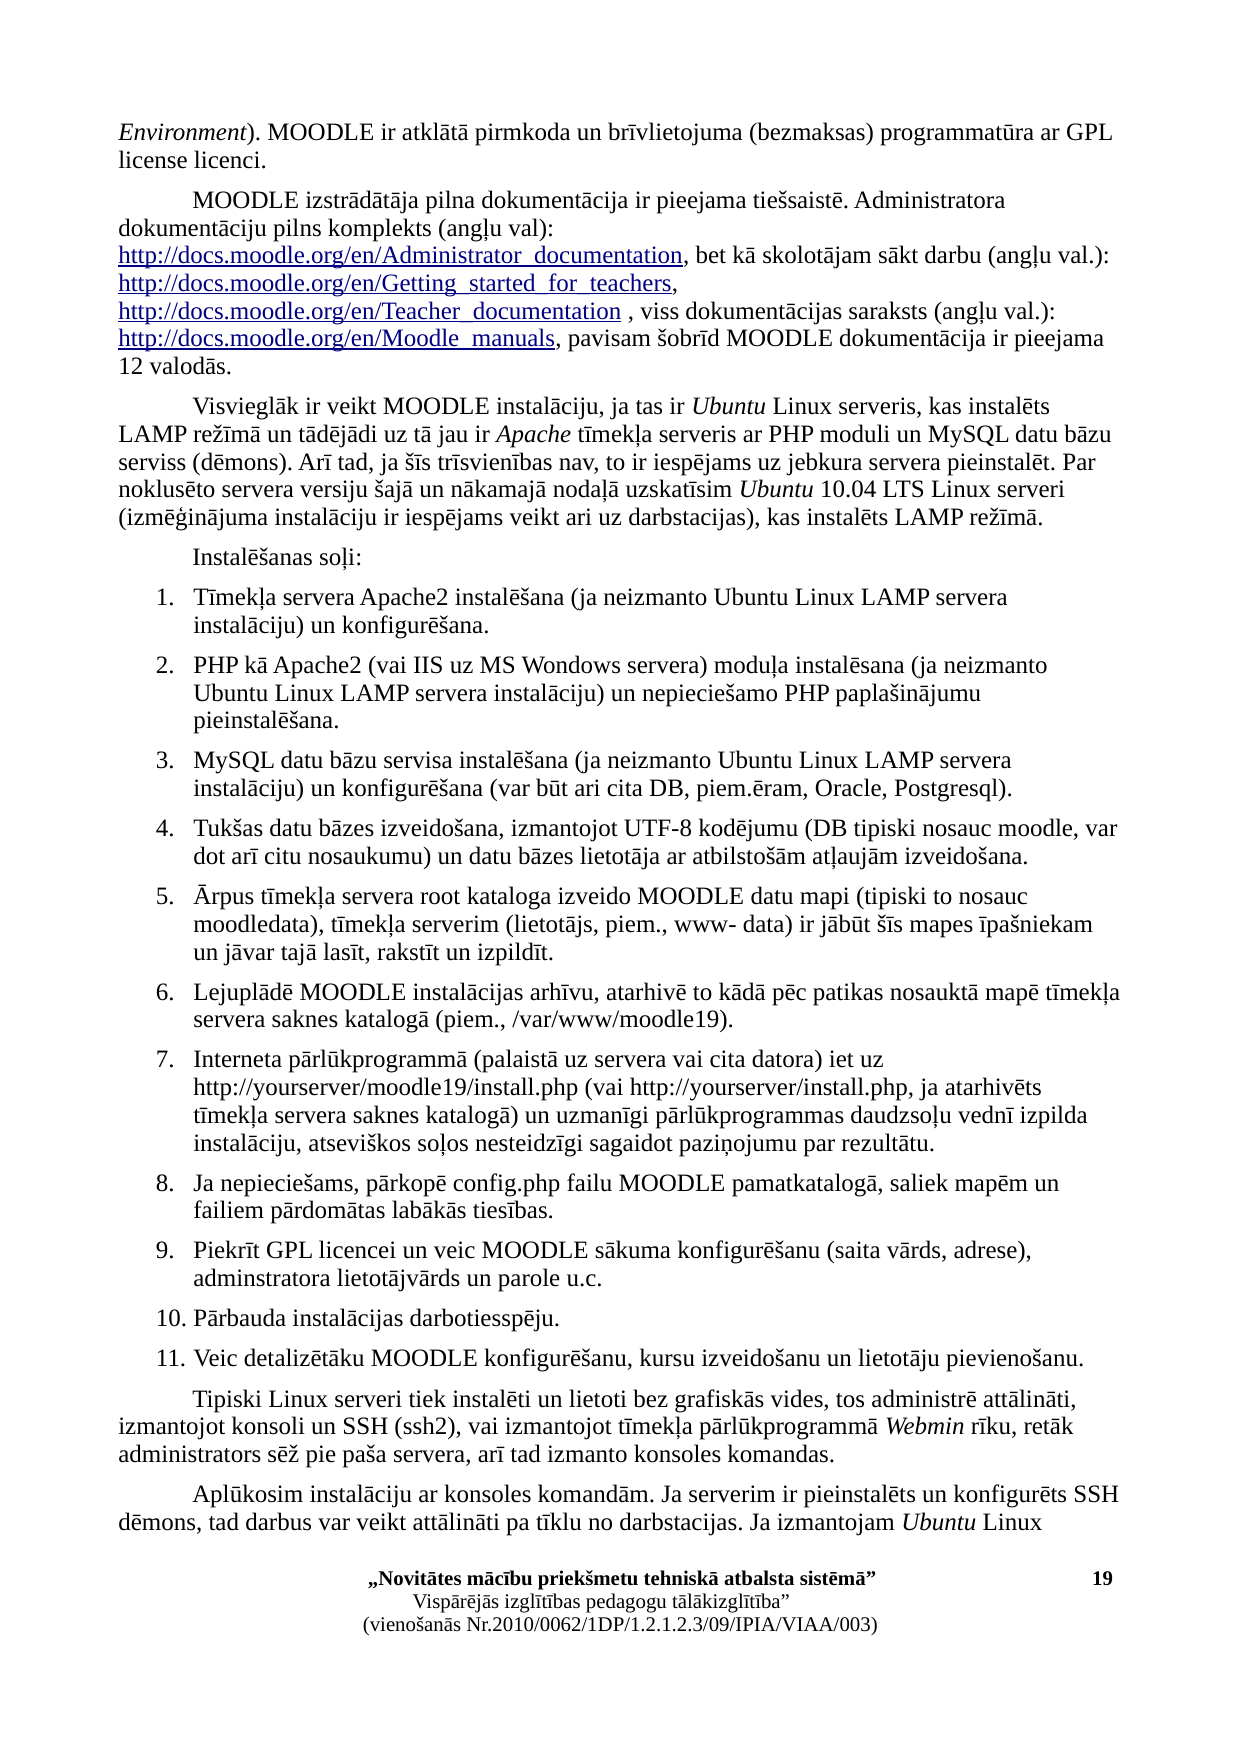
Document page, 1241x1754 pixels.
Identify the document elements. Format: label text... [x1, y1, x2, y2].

text Instalēšanas soļi: [118, 543, 1122, 571]
list PHP kā Apache2 (vai IIS uz MS Wondows servera) moduļa instalēsana (ja neizmanto Ubuntu Linux LAMP servera instalāciju) un nepieciešamo PHP paplašinājumu pieinstalēšana. [156, 651, 1122, 734]
list Veic detalizētāku MOODLE konfigurēšanu, kursu izveidošanu un lietotāju pievienošanu. [156, 1344, 1122, 1372]
list Interneta pārlūkprogrammā (palaistā uz servera vai cita datora) iet uz http://yourserver/moodle19/install.php (vai http://yourserver/install.php, ja atarhivēts tīmekļa servera saknes katalogā) un uzmanīgi pārlūkprogrammas daudzsoļu vednī izpilda instalāciju, atseviškos soļos nesteidzīgi sagaidot paziņojumu par rezultātu. [156, 1046, 1122, 1156]
list Ja nepieciešams, pārkopē config.php failu MOODLE pamatkatalogā, saliek mapēm un failiem pārdomātas labākās tiesības. [156, 1169, 1122, 1224]
list Tīmekļa servera Apache2 instalēšana (ja neizmanto Ubuntu Linux LAMP servera instalāciju) un konfigurēšana. [156, 583, 1122, 639]
list Tukšas datu bāzes izveidošana, izmantojot UTF-8 kodējumu (DB tipiski nosauc moodle, var dot arī citu nosaukumu) un datu bāzes lietotāja ar atbilstošām atļaujām izveidošana. [156, 814, 1122, 870]
text Aplūkosim instalāciju ar konsoles komandām. Ja serverim ir pieinstalēts un konfigurēts SSH dēmons, tad darbus var veikt attālināti pa tīklu no darbstacijas. Ja izmantojam Ubuntu Linux [118, 1480, 1122, 1536]
text Tipiski Linux serveri tiek instalēti un lietoti bez grafiskās vides, tos administrē attālināti, izmantojot konsoli un SSH (ssh2), vai izmantojot tīmekļa pārlūkprogrammā Webmin rīku, retāk administrators sēž pie paša servera, arī tad izmanto konsoles komandas. [118, 1385, 1122, 1468]
text MOODLE izstrādātāja pilna dokumentācija ir pieejama tiešsaistē. Administratora dokumentāciju pilns komplekts (angļu val): http://docs.moodle.org/en/Administrator_documentation, bet kā skolotājam sākt darbu (angļu val.): http://docs.moodle.org/en/Getting_started_for_teachers, http://docs.moodle.org/en/Teacher_documentation , viss dokumentācijas saraksts (angļu val.): http://docs.moodle.org/en/Moodle_manuals, pavisam šobrīd MOODLE dokumentācija ir pieejama 12 valodās. [118, 186, 1122, 380]
text Environment). MOODLE ir atklātā pirmkoda un brīvlietojuma (bezmaksas) programmatūra ar GPL license licenci. [118, 118, 1122, 173]
list Lejuplādē MOODLE instalācijas arhīvu, atarhivē to kādā pēc patikas nosauktā mapē tīmekļa servera saknes katalogā (piem., /var/www/moodle19). [156, 978, 1122, 1033]
list Ārpus tīmekļa servera root kataloga izveido MOODLE datu mapi (tipiski to nosauc moodledata), tīmekļa serverim (lietotājs, piem., www- data) ir jābūt šīs mapes īpašniekam un jāvar tajā lasīt, rakstīt un izpildīt. [156, 882, 1122, 965]
text Visvieglāk ir veikt MOODLE instalāciju, ja tas ir Ubuntu Linux serveris, kas instalēts LAMP režīmā un tādējādi uz tā jau ir Apache tīmekļa serveris ar PHP moduli un MySQL datu bāzu serviss (dēmons). Arī tad, ja šīs trīsvienības nav, to ir iespējams uz jebkura servera pieinstalēt. Par noklusēto servera versiju šajā un nākamajā nodaļā uzskatīsim Ubuntu 10.04 LTS Linux serveri (izmēģinājuma instalāciju ir iespējams veikt ari uz darbstacijas), kas instalēts LAMP režīmā. [118, 392, 1122, 531]
list MySQL datu bāzu servisa instalēšana (ja neizmanto Ubuntu Linux LAMP servera instalāciju) un konfigurēšana (var būt ari cita DB, piem.ēram, Oracle, Postgresql). [156, 747, 1122, 802]
list Pārbauda instalācijas darbotiesspēju. [156, 1304, 1122, 1332]
list Piekrīt GPL licencei un veic MOODLE sākuma konfigurēšanu (saita vārds, adrese), adminstratora lietotājvārds un parole u.c. [156, 1237, 1122, 1292]
